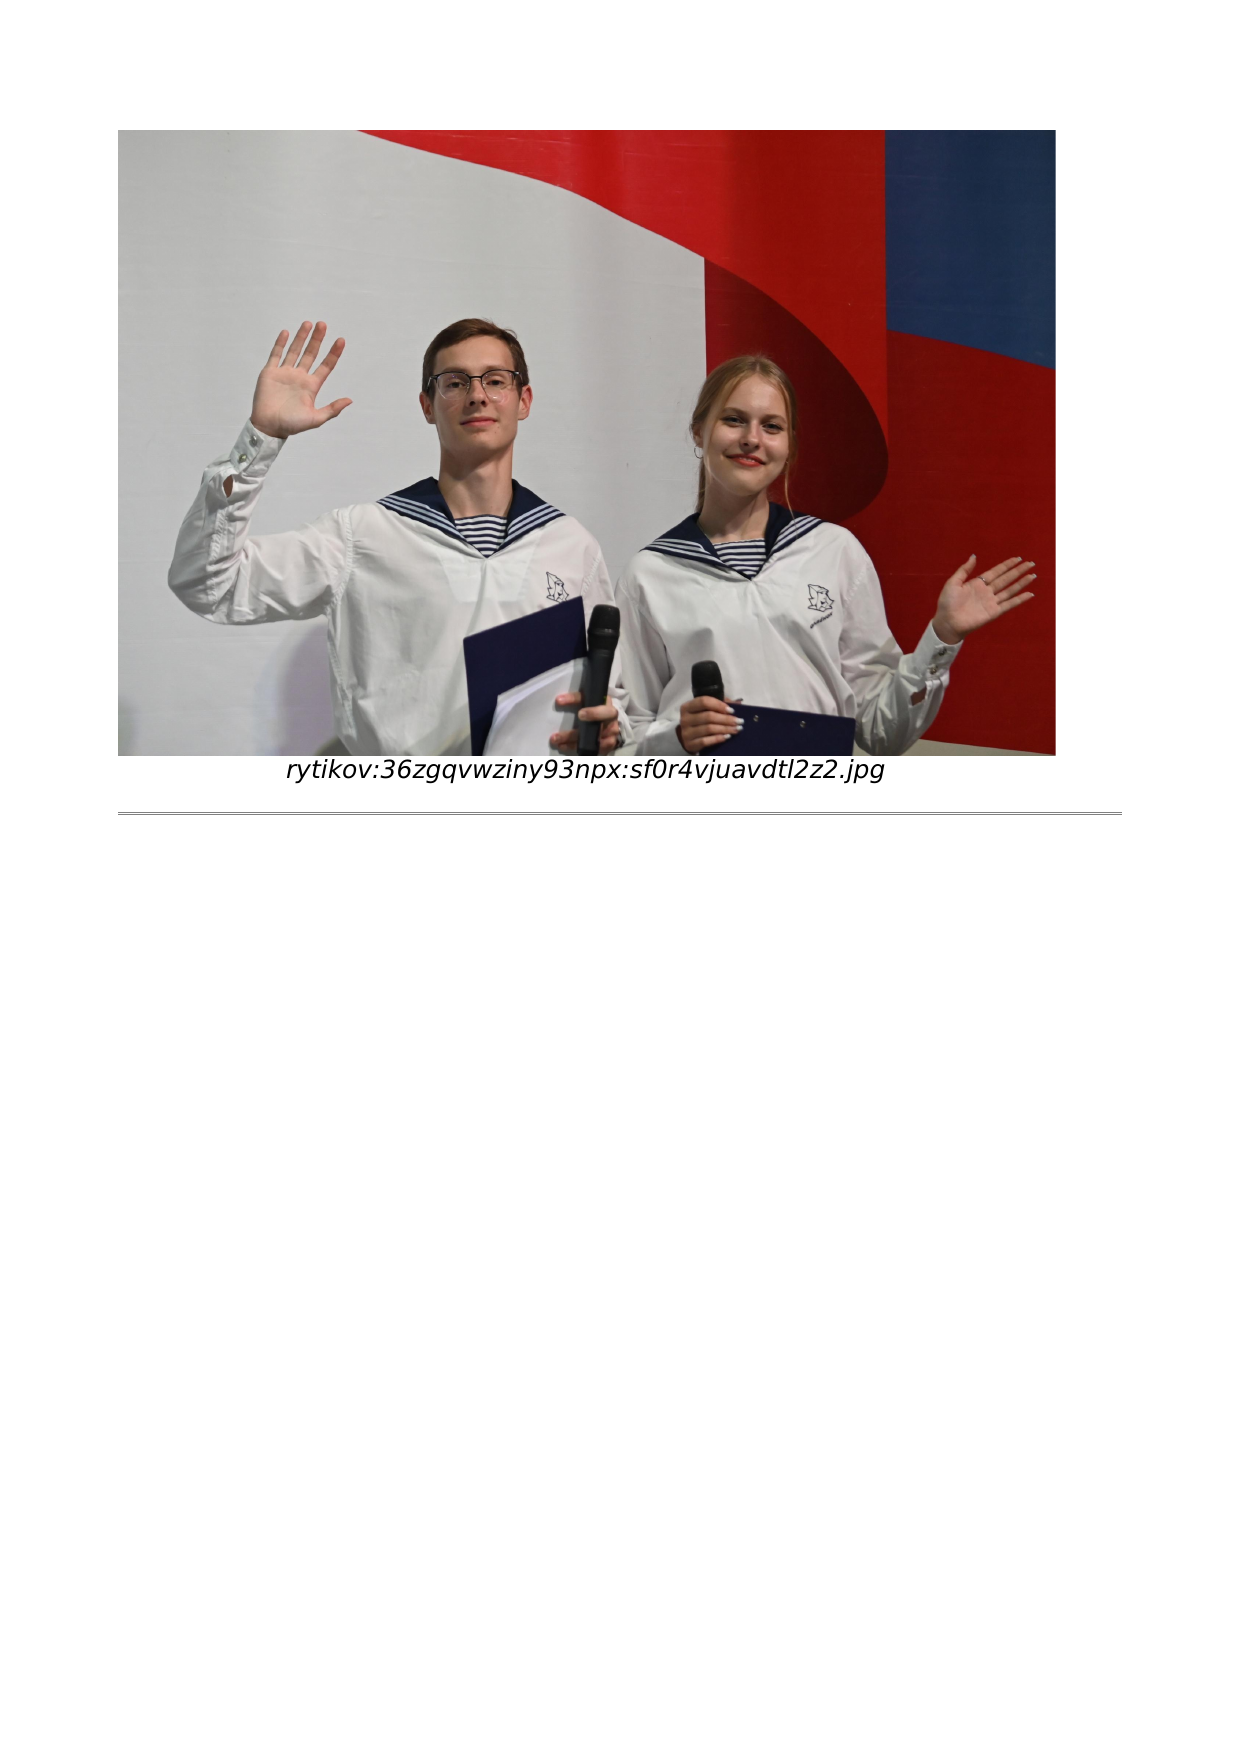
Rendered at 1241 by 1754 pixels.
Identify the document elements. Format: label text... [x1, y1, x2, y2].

picture [118, 130, 1056, 756]
text rytikov:36zgqvwziny93npx:sf0r4vjuavdtl2z2.jpg [118, 756, 1056, 785]
